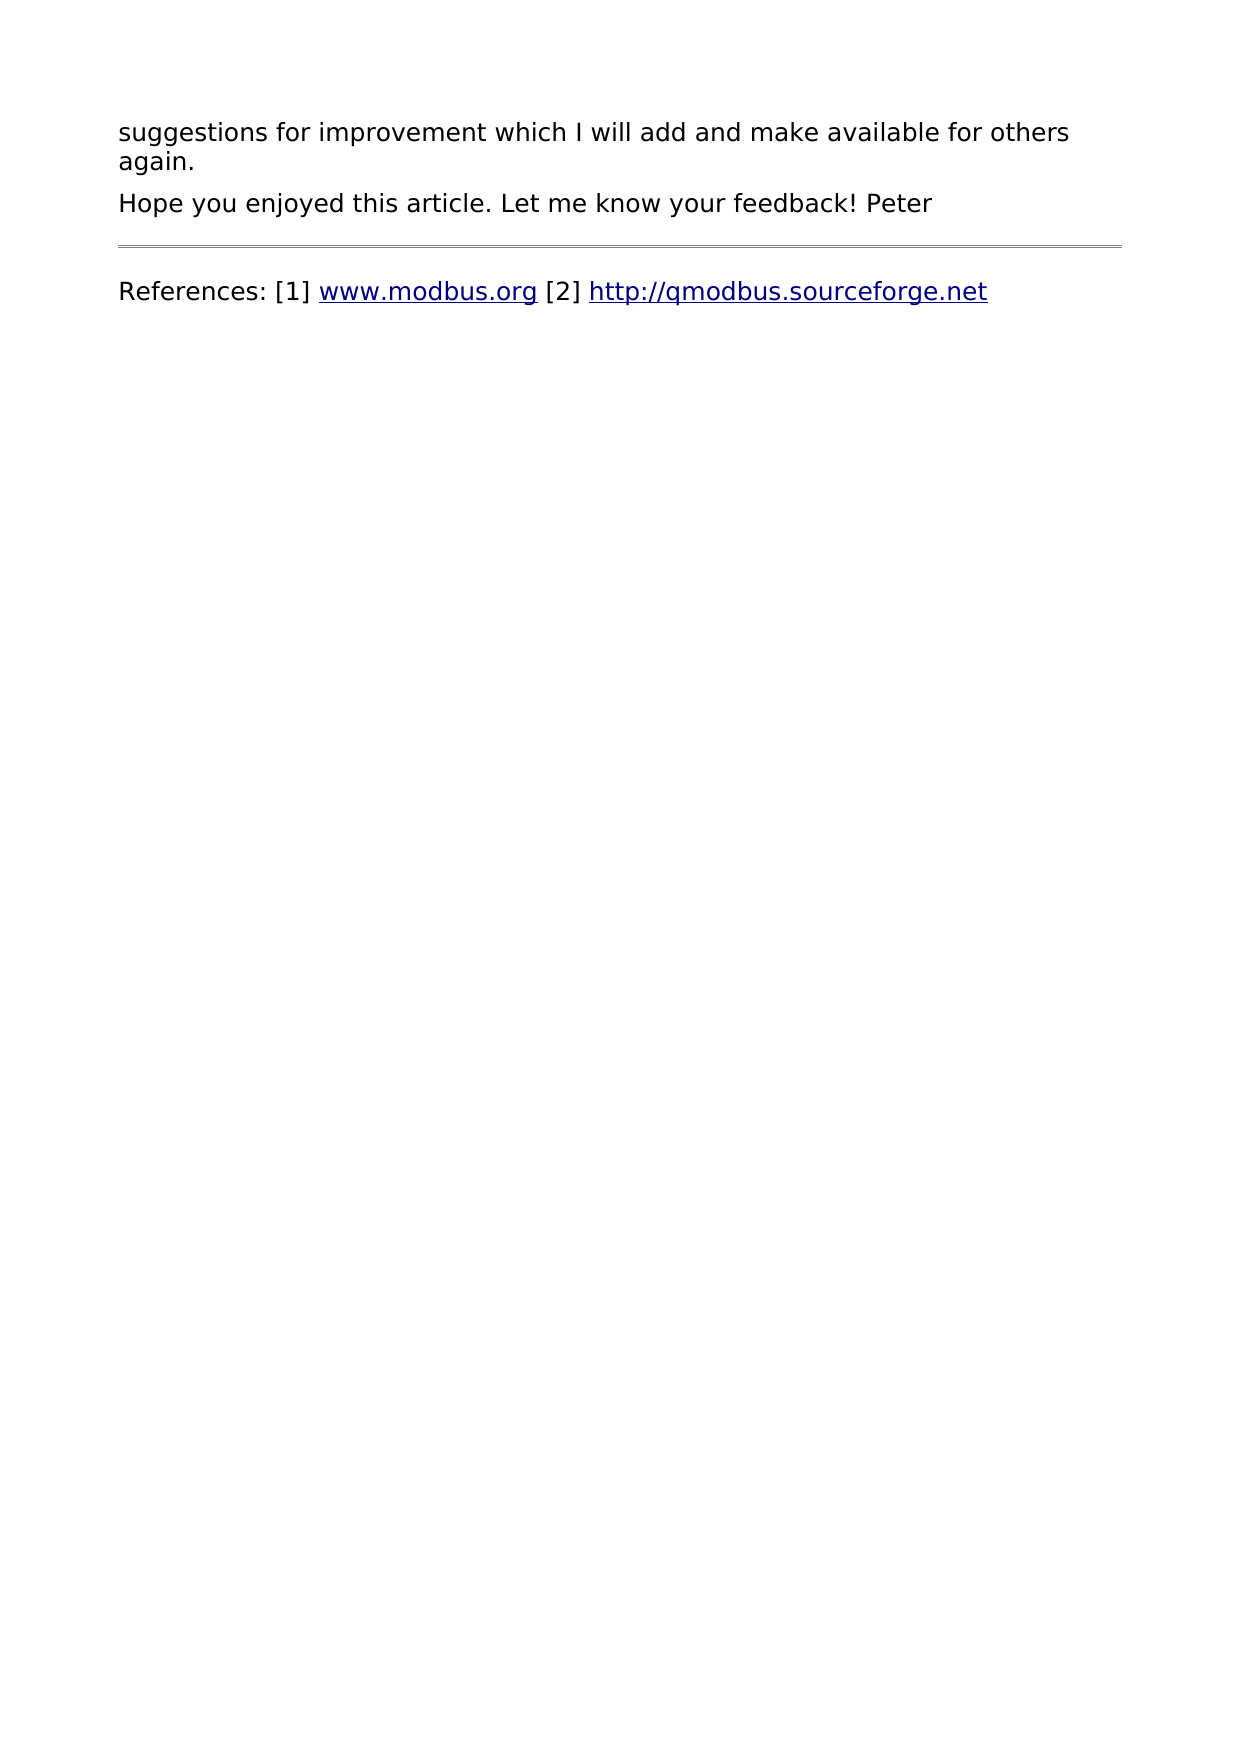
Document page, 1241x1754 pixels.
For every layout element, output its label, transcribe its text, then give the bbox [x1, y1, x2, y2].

text Hope you enjoyed this article. Let me know your feedback! Peter [118, 189, 1122, 218]
text References: [1] www.modbus.org [2] http://qmodbus.sourceforge.net [118, 277, 1122, 306]
text suggestions for improvement which I will add and make available for others again. [118, 118, 1122, 176]
